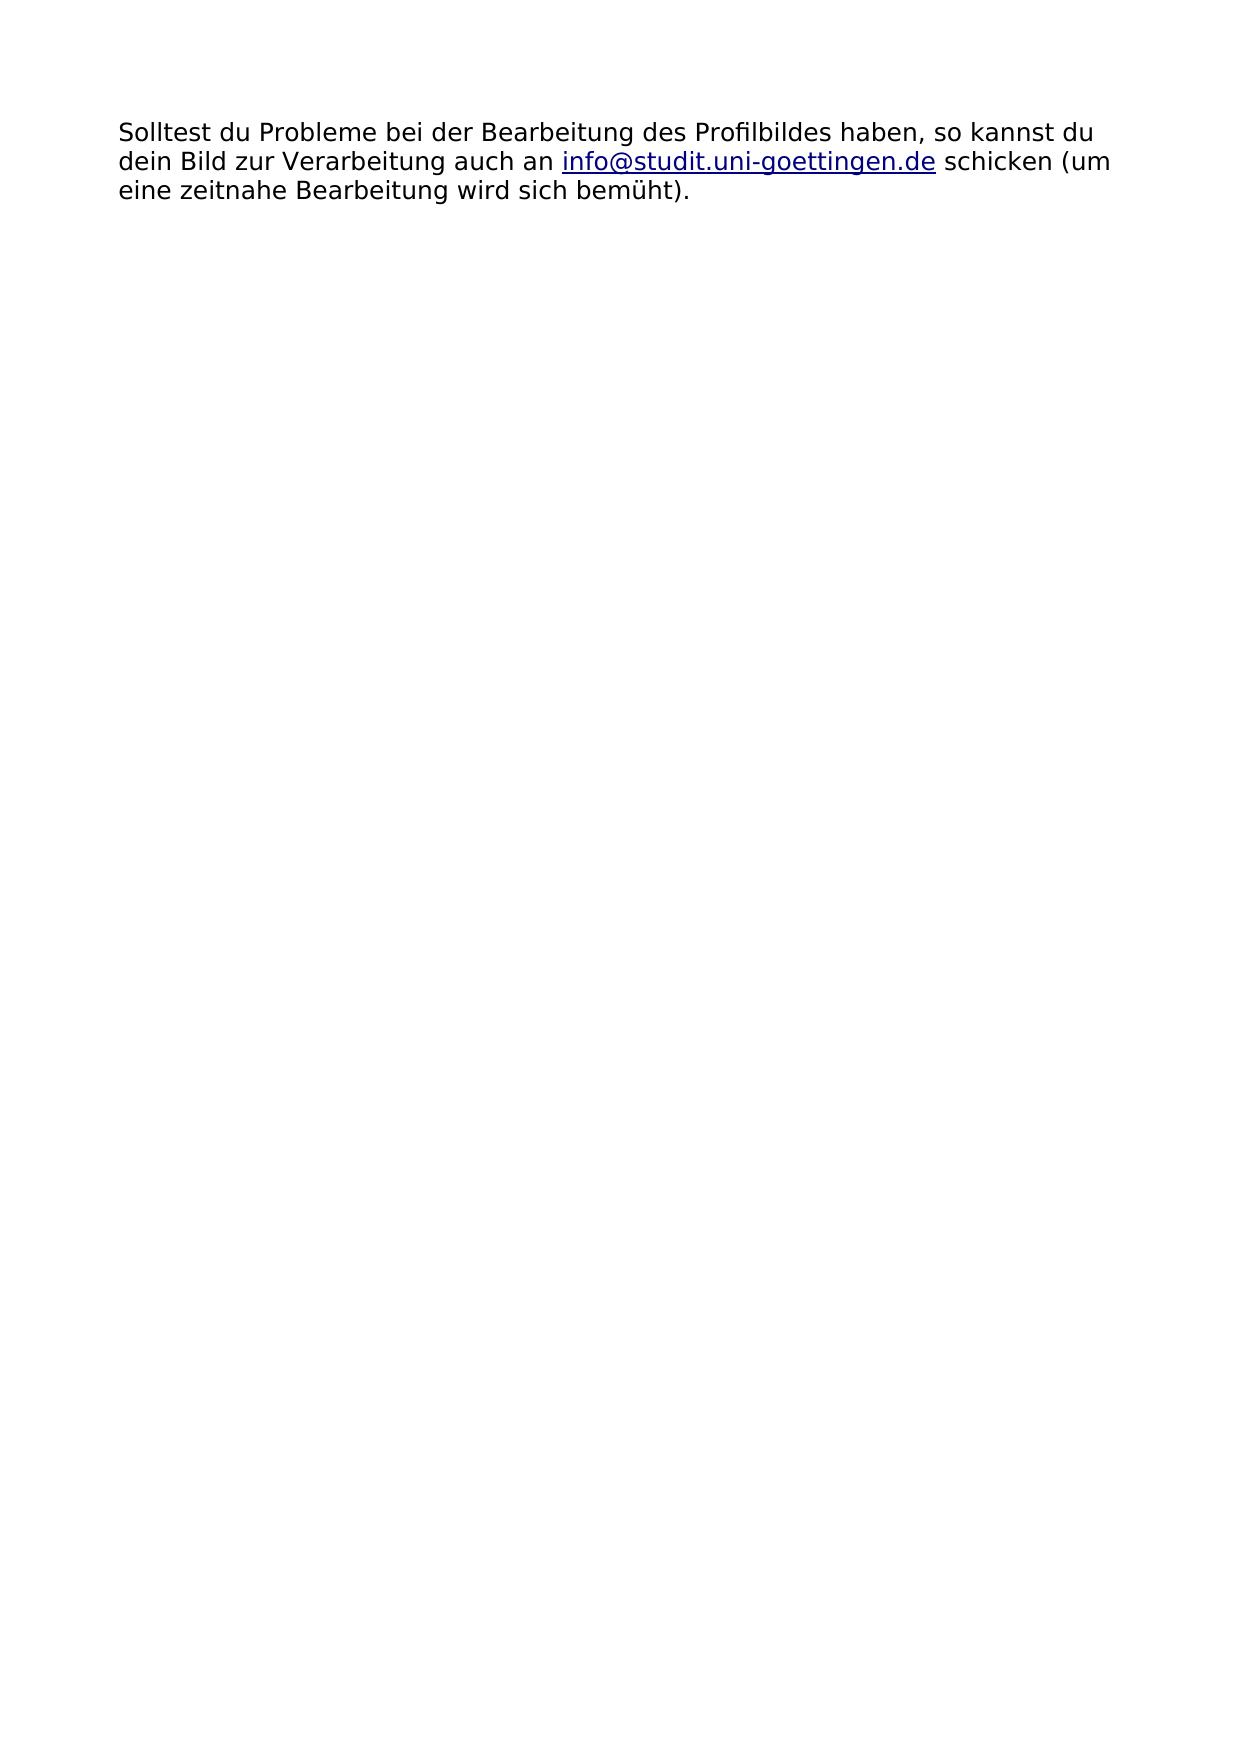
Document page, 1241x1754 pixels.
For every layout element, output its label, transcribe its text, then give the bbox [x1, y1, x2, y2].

text Solltest du Probleme bei der Bearbeitung des Profilbildes haben, so kannst du dein Bild zur Verarbeitung auch an info@studit.uni-goettingen.de schicken (um eine zeitnahe Bearbeitung wird sich bemüht). [118, 118, 1122, 206]
